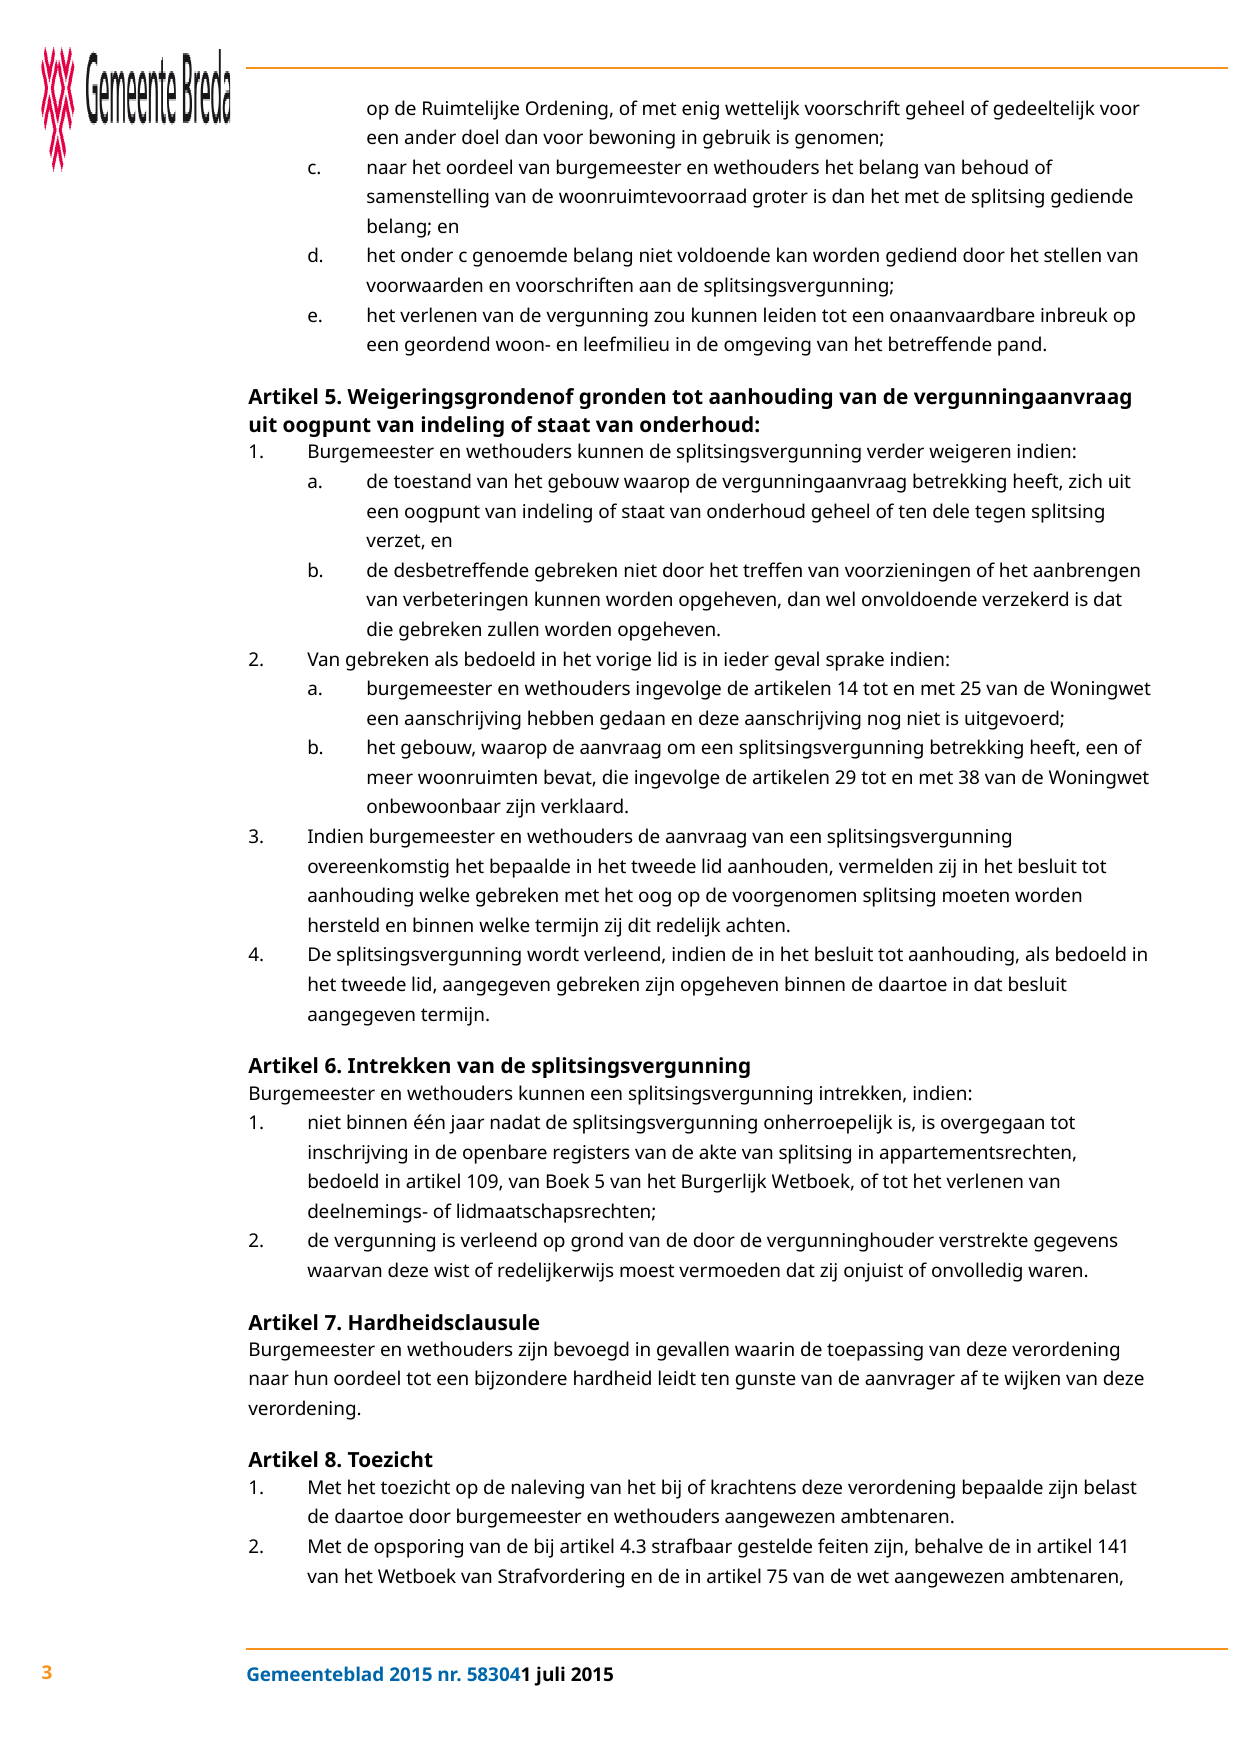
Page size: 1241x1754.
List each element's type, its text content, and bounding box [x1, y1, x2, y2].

list het onder c genoemde belang niet voldoende kan worden gediend door het stellen van voorwaarden en voorschriften aan de splitsingsvergunning; [307, 243, 1152, 298]
list Met de opsporing van de bij artikel 4.3 strafbaar gestelde feiten zijn, behalve de in artikel 141 van het Wetboek van Strafvordering en de in artikel 75 van de wet aangewezen ambtenaren, [248, 1533, 1152, 1588]
list De splitsingsvergunning wordt verleend, indien de in het besluit tot aanhouding, als bedoeld in het tweede lid, aangegeven gebreken zijn opgeheven binnen de daartoe in dat besluit aangegeven termijn. [248, 942, 1152, 1027]
list het gebouw, waarop de aanvraag om een splitsingsvergunning betrekking heeft, een of meer woonruimten bevat, die ingevolge de artikelen 29 tot en met 38 van de Woningwet onbewoonbaar zijn verklaard. [307, 734, 1152, 819]
list de vergunning is verleend op grond van de door de vergunninghouder verstrekte gegevens waarvan deze wist of redelijkerwijs moest vermoeden dat zij onjuist of onvolledig waren. [248, 1228, 1152, 1283]
text Artikel 7. Hardheidsclausule [248, 1308, 1152, 1336]
list naar het oordeel van burgemeester en wethouders het belang van behoud of samenstelling van de woonruimtevoorraad groter is dan het met de splitsing gediende belang; en [307, 154, 1152, 239]
list het verlenen van de vergunning zou kunnen leiden tot een onaanvaardbare inbreuk op een geordend woon- en leefmilieu in de omgeving van het betreffende pand. [307, 302, 1152, 357]
list de desbetreffende gebreken niet door het treffen van voorzieningen of het aanbrengen van verbeteringen kunnen worden opgeheven, dan wel onvoldoende verzekerd is dat die gebreken zullen worden opgeheven. [307, 557, 1152, 642]
list niet binnen één jaar nadat de splitsingsvergunning onherroepelijk is, is overgegaan tot inschrijving in de openbare registers van de akte van splitsing in appartementsrechten, bedoeld in artikel 109, van Boek 5 van het Burgerlijk Wetboek, of tot het verlenen van deelnemings- of lidmaatschapsrechten; [248, 1109, 1152, 1224]
text Artikel 6. Intrekken van de splitsingsvergunning [248, 1051, 1152, 1080]
text Artikel 5. Weigeringsgrondenof gronden tot aanhouding van de vergunningaanvraag uit oogpunt van indeling of staat van onderhoud: [248, 382, 1152, 439]
text Burgemeester en wethouders zijn bevoegd in gevallen waarin de toepassing van deze verordening naar hun oordeel tot een bijzondere hardheid leidt ten gunste van de aanvrager af te wijken van deze verordening. [248, 1336, 1152, 1421]
list Indien burgemeester en wethouders de aanvraag van een splitsingsvergunning overeenkomstig het bepaalde in het tweede lid aanhouden, vermelden zij in het besluit tot aanhouding welke gebreken met het oog op de voorgenomen splitsing moeten worden hersteld en binnen welke termijn zij dit redelijk achten. [248, 823, 1152, 938]
list Met het toezicht op de naleving van het bij of krachtens deze verordening bepaalde zijn belast de daartoe door burgemeester en wethouders aangewezen ambtenaren. [248, 1474, 1152, 1529]
picture [41, 47, 231, 172]
text Burgemeester en wethouders kunnen een splitsingsvergunning intrekken, indien: [248, 1080, 1152, 1105]
list Burgemeester en wethouders kunnen de splitsingsvergunning verder weigeren indien: [248, 439, 1152, 464]
text Artikel 8. Toezicht [248, 1446, 1152, 1474]
list burgemeester en wethouders ingevolge de artikelen 14 tot en met 25 van de Woningwet een aanschrijving hebben gedaan en deze aanschrijving nog niet is uitgevoerd; [307, 675, 1152, 731]
list op de Ruimtelijke Ordening, of met enig wettelijk voorschrift geheel of gedeeltelijk voor een ander doel dan voor bewoning in gebruik is genomen; [307, 95, 1152, 150]
list Van gebreken als bedoeld in het vorige lid is in ieder geval sprake indien: [248, 646, 1152, 672]
list de toestand van het gebouw waarop de vergunningaanvraag betrekking heeft, zich uit een oogpunt van indeling of staat van onderhoud geheel of ten dele tegen splitsing verzet, en [307, 468, 1152, 553]
